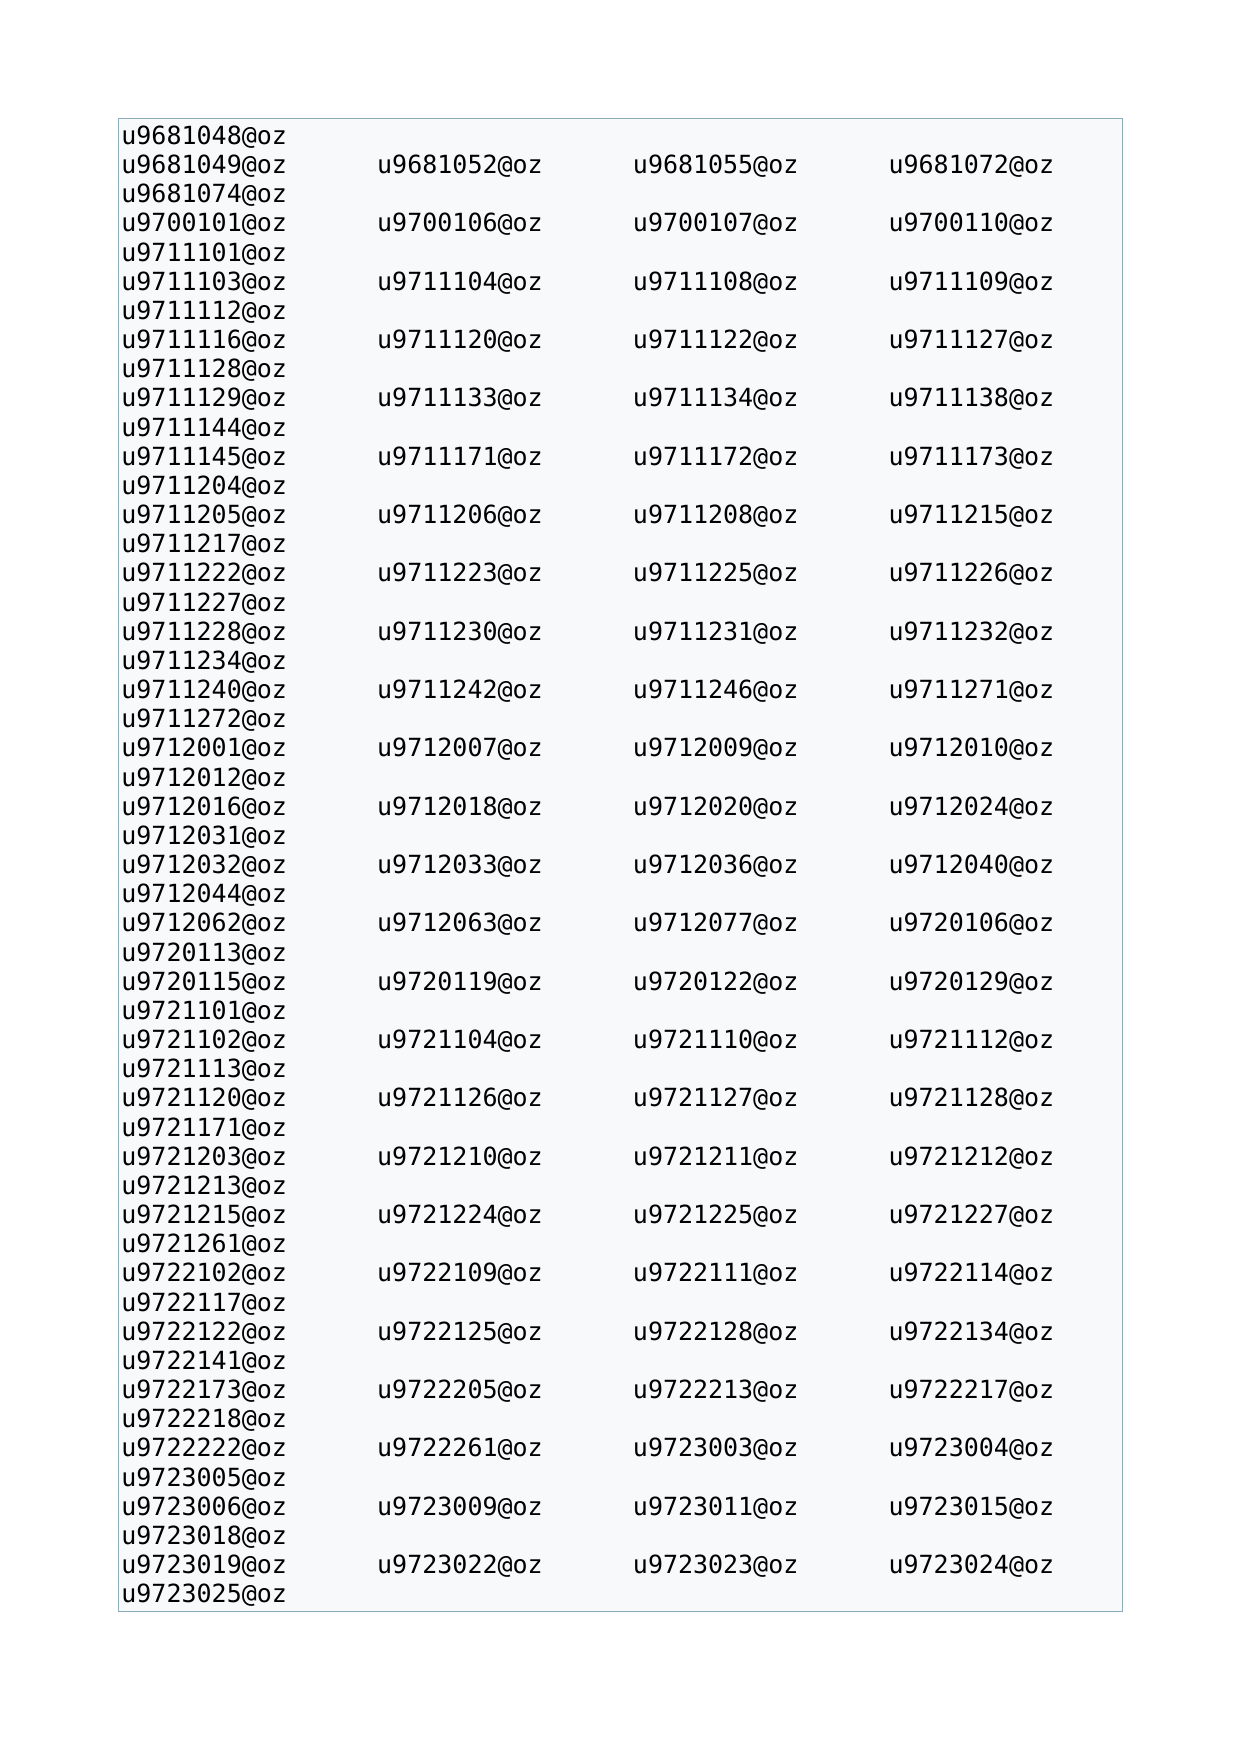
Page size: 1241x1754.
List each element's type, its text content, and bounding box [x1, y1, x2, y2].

text u9681048@oz u9681049@oz u9681052@oz u9681055@oz u9681072@oz u9681074@oz u9700101@oz u9700106@oz u9700107@oz u9700110@oz u9711101@oz u9711103@oz u9711104@oz u9711108@oz u9711109@oz u9711112@oz u9711116@oz u9711120@oz u9711122@oz u9711127@oz u9711128@oz u9711129@oz u9711133@oz u9711134@oz u9711138@oz u9711144@oz u9711145@oz u9711171@oz u9711172@oz u9711173@oz u9711204@oz u9711205@oz u9711206@oz u9711208@oz u9711215@oz u9711217@oz u9711222@oz u9711223@oz u9711225@oz u9711226@oz u9711227@oz u9711228@oz u9711230@oz u9711231@oz u9711232@oz u9711234@oz u9711240@oz u9711242@oz u9711246@oz u9711271@oz u9711272@oz u9712001@oz u9712007@oz u9712009@oz u9712010@oz u9712012@oz u9712016@oz u9712018@oz u9712020@oz u9712024@oz u9712031@oz u9712032@oz u9712033@oz u9712036@oz u9712040@oz u9712044@oz u9712062@oz u9712063@oz u9712077@oz u9720106@oz u9720113@oz u9720115@oz u9720119@oz u9720122@oz u9720129@oz u9721101@oz u9721102@oz u9721104@oz u9721110@oz u9721112@oz u9721113@oz u9721120@oz u9721126@oz u9721127@oz u9721128@oz u9721171@oz u9721203@oz u9721210@oz u9721211@oz u9721212@oz u9721213@oz u9721215@oz u9721224@oz u9721225@oz u9721227@oz u9721261@oz u9722102@oz u9722109@oz u9722111@oz u9722114@oz u9722117@oz u9722122@oz u9722125@oz u9722128@oz u9722134@oz u9722141@oz u9722173@oz u9722205@oz u9722213@oz u9722217@oz u9722218@oz u9722222@oz u9722261@oz u9723003@oz u9723004@oz u9723005@oz u9723006@oz u9723009@oz u9723011@oz u9723015@oz u9723018@oz u9723019@oz u9723022@oz u9723023@oz u9723024@oz u9723025@oz [119, 119, 1122, 1611]
